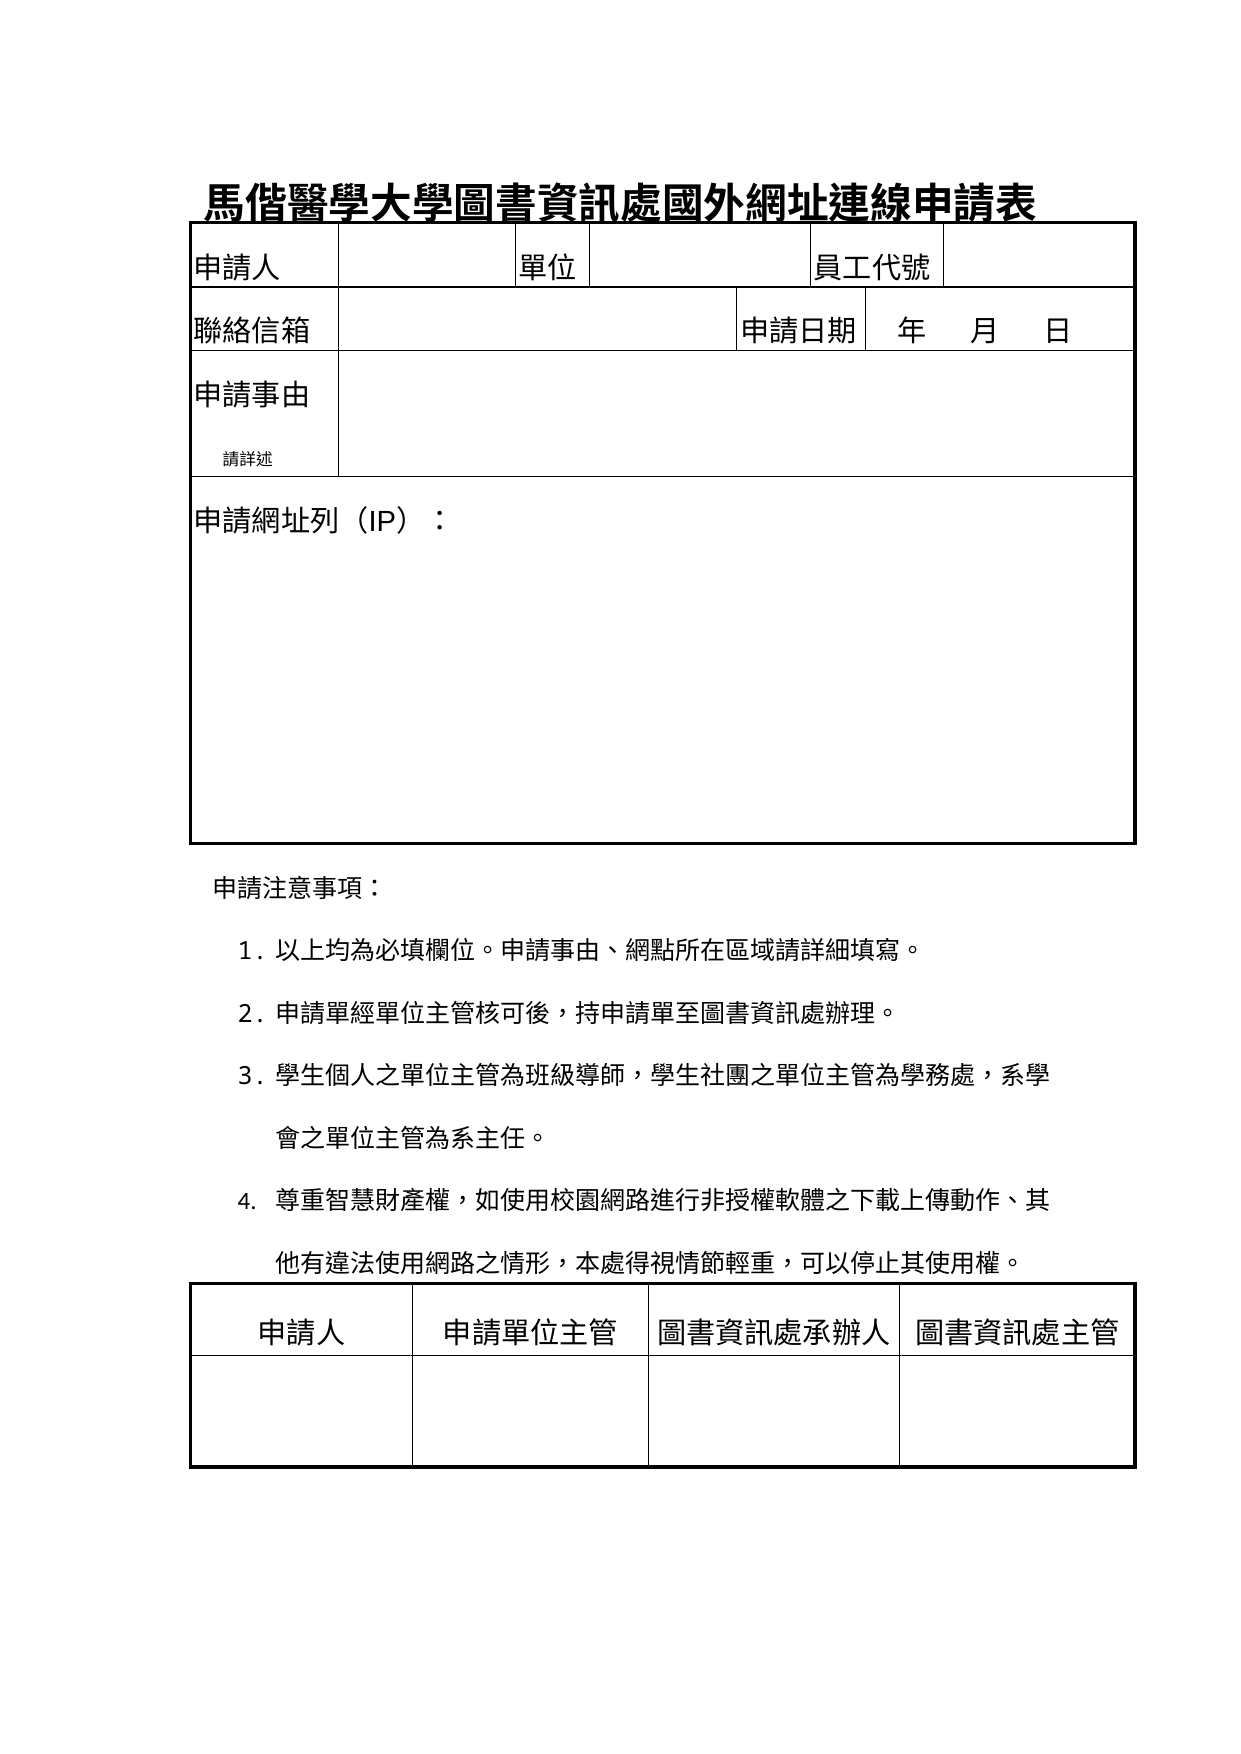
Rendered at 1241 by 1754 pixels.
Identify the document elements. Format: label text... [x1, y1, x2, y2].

table_cell [649, 1356, 899, 1465]
table_header 圖書資訊處承辦人 [649, 1285, 899, 1355]
table_cell 聯絡信箱 [192, 288, 338, 350]
table_cell 申請事由 請詳述 [192, 351, 338, 476]
table_header 申請人 [192, 224, 338, 286]
table_cell 申請日期 [737, 288, 865, 350]
table_header 單位 [516, 224, 589, 286]
text 馬偕醫學大學圖書資訊處國外網址連線申請表 [187, 158, 1053, 221]
table_header 申請單位主管 [413, 1285, 648, 1355]
list 尊重智慧財產權，如使用校園網路進行非授權軟體之下載上傳動作、其他有違法使用網路之情形，本處得視情節輕重，可以停止其使用權。 [237, 1157, 1053, 1282]
table_header [590, 224, 810, 286]
table_header 圖書資訊處主管 [900, 1285, 1133, 1355]
table_header 員工代號 [811, 224, 943, 286]
table_cell [339, 351, 1133, 476]
table_cell [900, 1356, 1133, 1465]
table_cell 申請網址列（IP）： [192, 477, 1133, 842]
table_header [339, 224, 515, 286]
table_cell [192, 1356, 412, 1465]
list 以上均為必填欄位。申請事由、網點所在區域請詳細填寫。 [237, 907, 1053, 970]
text 申請注意事項： [187, 845, 1053, 907]
table_header 申請人 [192, 1285, 412, 1355]
table_cell 年 月 日 [866, 288, 1133, 350]
list 申請單經單位主管核可後，持申請單至圖書資訊處辦理。 [237, 970, 1053, 1032]
table_cell [413, 1356, 648, 1465]
table_cell [339, 288, 736, 350]
list 學生個人之單位主管為班級導師，學生社團之單位主管為學務處，系學會之單位主管為系主任。 [237, 1032, 1053, 1157]
table_header [944, 224, 1133, 286]
